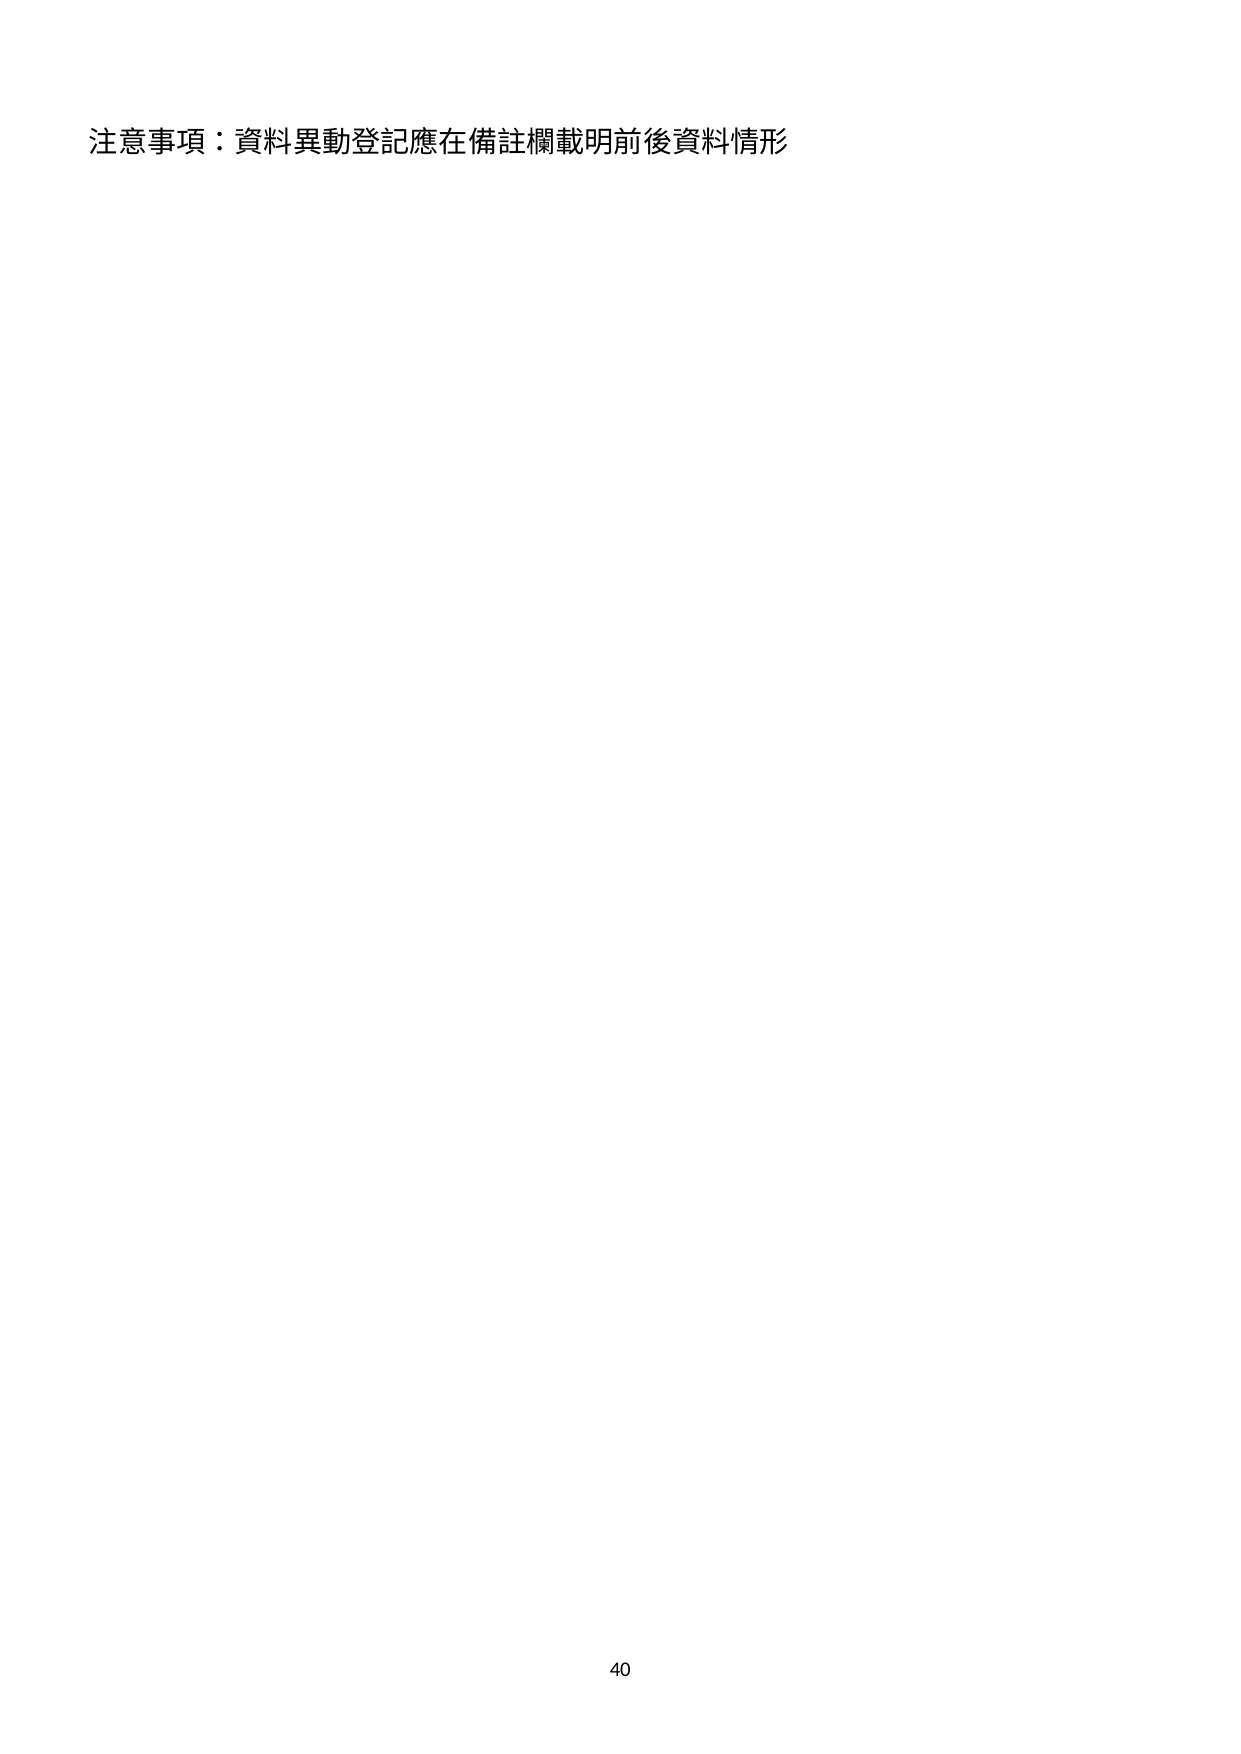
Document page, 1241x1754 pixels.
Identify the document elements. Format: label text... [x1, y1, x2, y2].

text 注意事項：資料異動登記應在備註欄載明前後資料情形 [89, 118, 1152, 160]
